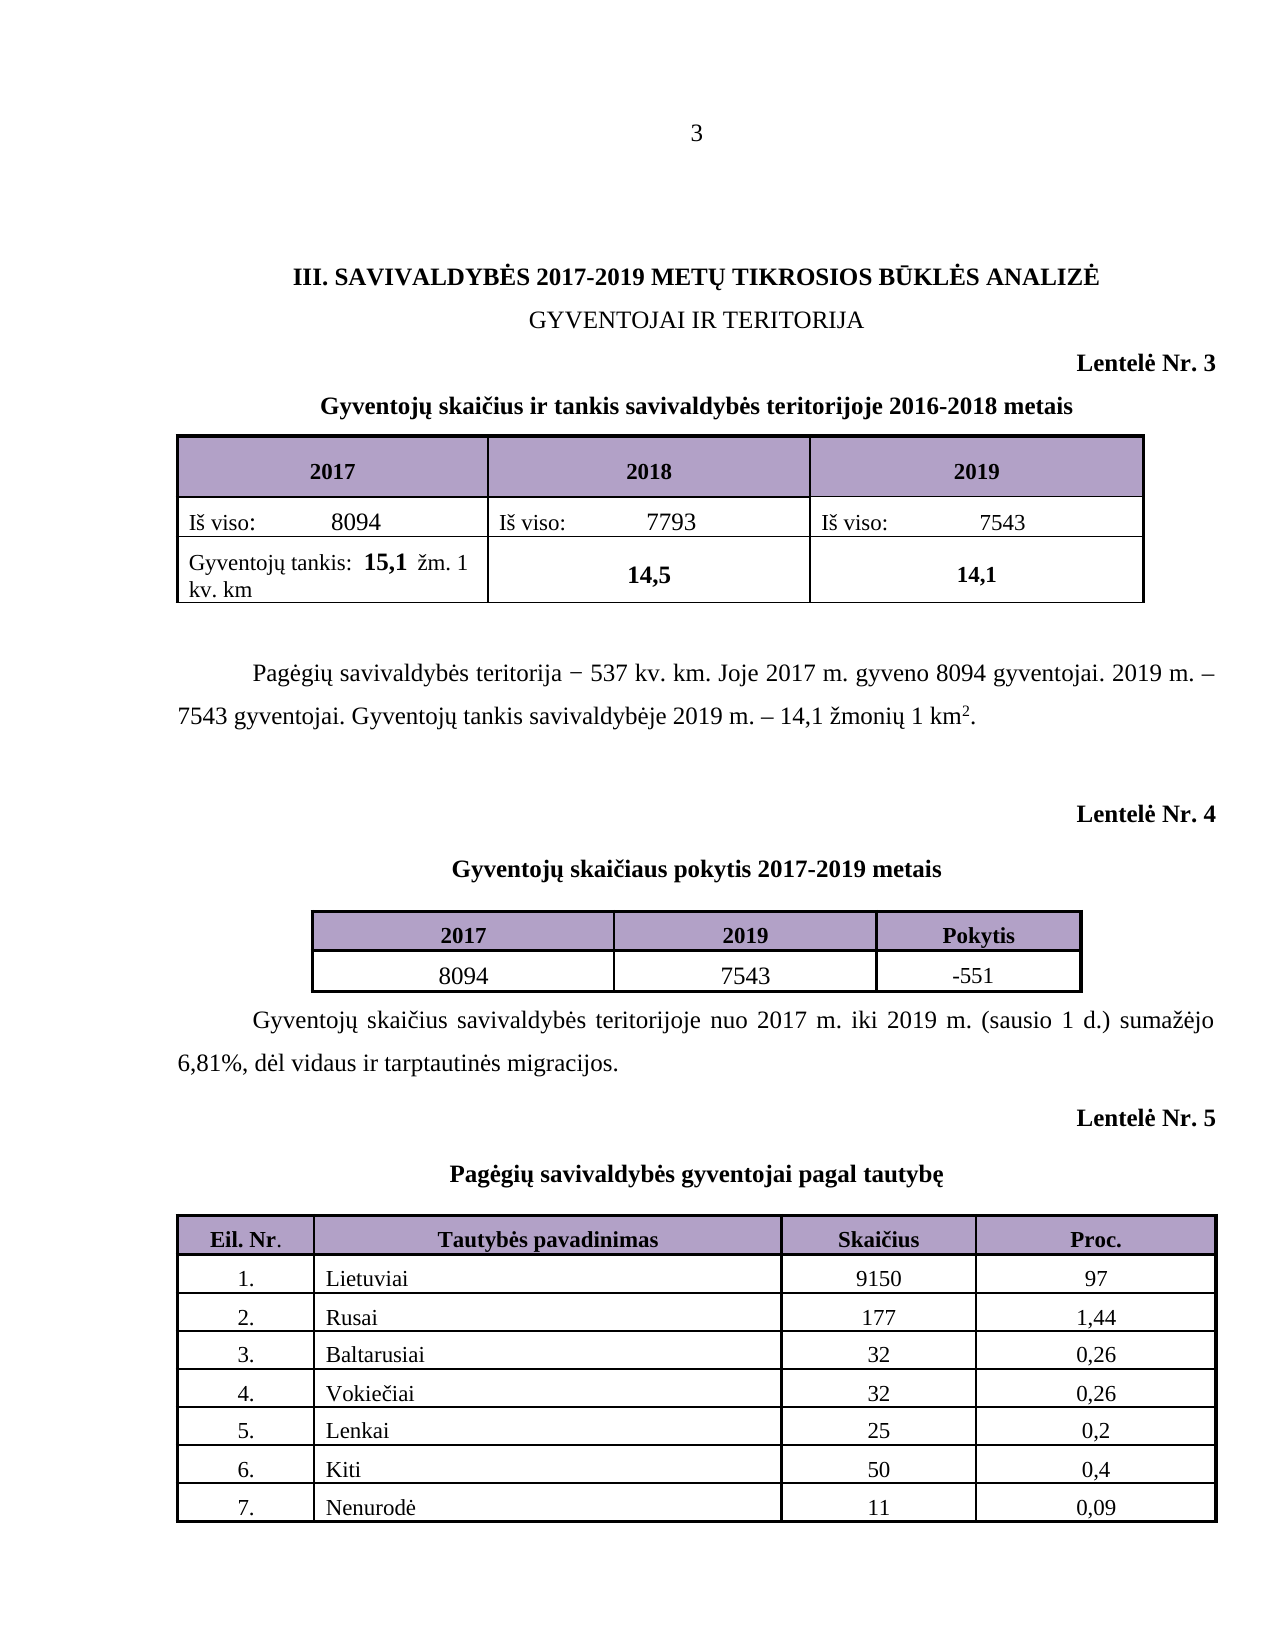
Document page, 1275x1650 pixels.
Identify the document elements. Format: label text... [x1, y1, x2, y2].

table_cell Rusai [315, 1294, 780, 1330]
table_cell 14,1 [811, 537, 1142, 602]
table_cell 5. [179, 1408, 313, 1444]
table_cell 8094 [314, 952, 613, 990]
table_cell 0,4 [977, 1446, 1214, 1482]
table_cell Baltarusiai [315, 1332, 780, 1368]
table_cell 0,26 [977, 1370, 1214, 1406]
table_cell 177 [783, 1294, 975, 1330]
table_cell 9150 [783, 1256, 975, 1292]
table_header Tautybės pavadinimas [315, 1217, 780, 1253]
text Pagėgių savivaldybės teritorija − 537 kv. km. Joje 2017 m. gyveno 8094 gyventojai. 2019 m. – 7543 gyventojai. Gyventojų tankis savivaldybėje 2019 m. – 14,1 žmonių 1 km2. [177, 658, 1216, 730]
table_cell 25 [783, 1408, 975, 1444]
table_cell 6. [179, 1446, 313, 1482]
text Pagėgių savivaldybės gyventojai pagal tautybę [177, 1159, 1216, 1187]
table_header 2019 [811, 438, 1142, 496]
text Gyventojų skaičius ir tankis savivaldybės teritorijoje 2016-2018 metais [177, 391, 1216, 420]
table_cell Vokiečiai [315, 1370, 780, 1406]
table_cell Kiti [315, 1446, 780, 1482]
text Lentelė Nr. 5 [177, 1103, 1216, 1132]
table_cell Lietuviai [315, 1256, 780, 1292]
table_cell 50 [783, 1446, 975, 1482]
text GYVENTOJAI IR TERITORIJA [177, 305, 1216, 334]
table_cell 7. [179, 1484, 313, 1520]
text Gyventojų skaičiaus pokytis 2017-2019 metais [177, 854, 1216, 883]
table_cell Lenkai [315, 1408, 780, 1444]
table_cell Iš viso: 8094 [179, 498, 487, 536]
table_cell 3. [179, 1332, 313, 1368]
table_cell -551 [878, 952, 1079, 990]
table_header Eil. Nr. [179, 1217, 313, 1253]
table_header 2017 [179, 438, 487, 496]
table_cell 7543 [615, 952, 875, 990]
table_cell Gyventojų tankis: 15,1 žm. 1 kv. km [179, 537, 487, 602]
table_cell Iš viso: 7793 [489, 498, 809, 536]
table_header 2019 [615, 913, 875, 949]
table_cell 0,26 [977, 1332, 1214, 1368]
table_header Skaičius [783, 1217, 975, 1253]
text Lentelė Nr. 4 [177, 799, 1216, 828]
text III. SAVIVALDYBĖS 2017-2019 METŲ TIKROSIOS BŪKLĖS ANALIZĖ [177, 262, 1216, 291]
table_header Proc. [977, 1217, 1214, 1253]
table_header Pokytis [878, 913, 1079, 949]
table_cell 0,2 [977, 1408, 1214, 1444]
table_cell 0,09 [977, 1484, 1214, 1520]
table_cell Nenurodė [315, 1484, 780, 1520]
table_header 2018 [489, 438, 809, 496]
table_cell 2. [179, 1294, 313, 1330]
table_cell 14,5 [489, 537, 809, 602]
table_cell 4. [179, 1370, 313, 1406]
table_cell 11 [783, 1484, 975, 1520]
table_header 2017 [314, 913, 613, 949]
table_cell 32 [783, 1332, 975, 1368]
table_cell 1. [179, 1256, 313, 1292]
table_cell 97 [977, 1256, 1214, 1292]
text Gyventojų skaičius savivaldybės teritorijoje nuo 2017 m. iki 2019 m. (sausio 1 d.) sumažėjo 6,81%, dėl vidaus ir tarptautinės migracijos. [177, 1005, 1216, 1077]
text Lentelė Nr. 3 [177, 348, 1216, 377]
table_cell Iš viso: 7543 [811, 497, 1142, 536]
table_cell 32 [783, 1370, 975, 1406]
table_cell 1,44 [977, 1294, 1214, 1330]
